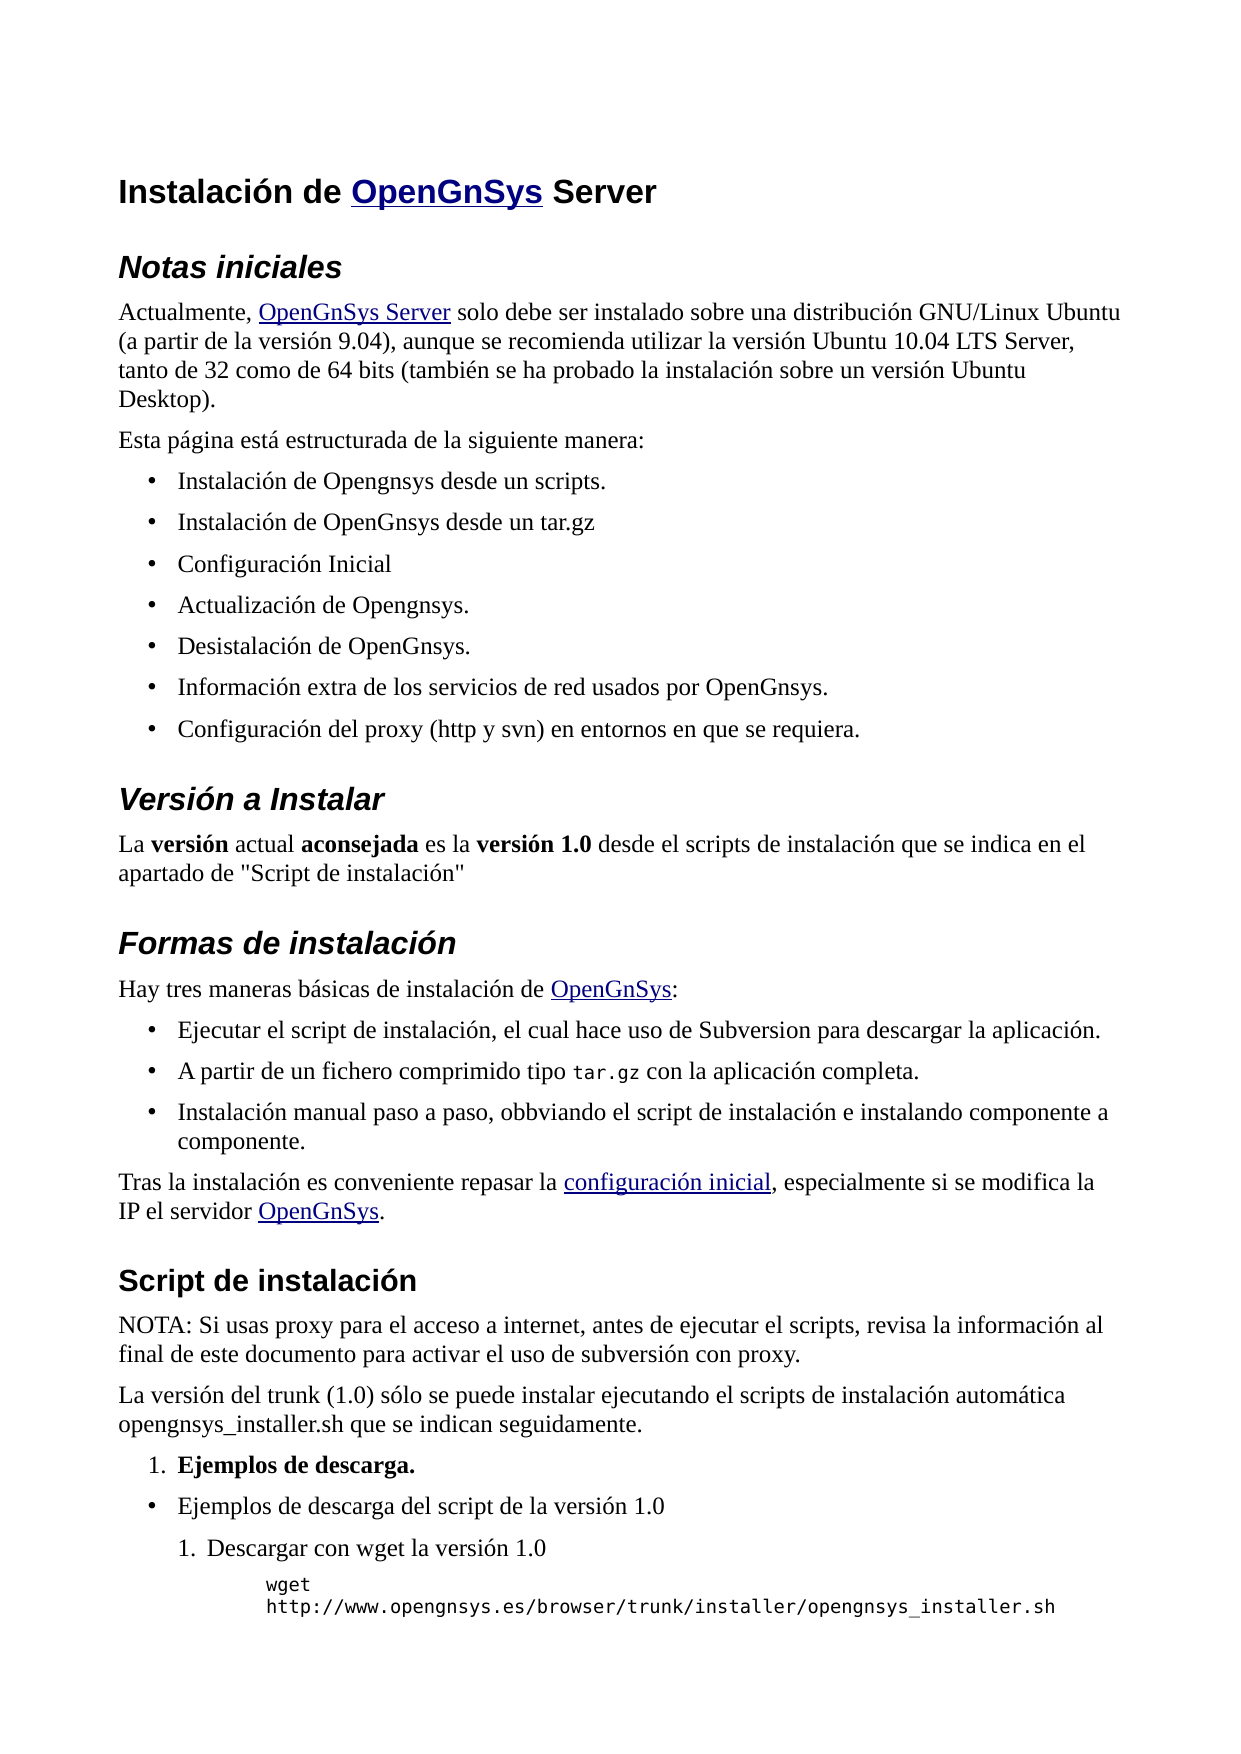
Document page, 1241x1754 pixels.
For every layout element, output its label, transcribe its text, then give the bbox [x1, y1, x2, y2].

list Instalación de Opengnsys desde un scripts. [148, 466, 1122, 495]
subtitle Formas de instalación [118, 924, 1122, 961]
text Esta página está estructurada de la siguiente manera: [118, 425, 1122, 454]
text Hay tres maneras básicas de instalación de ​OpenGnSys: [118, 974, 1122, 1002]
list Configuración Inicial [148, 549, 1122, 577]
text NOTA: Si usas proxy para el acceso a internet, antes de ejecutar el scripts, revisa la información al final de este documento para activar el uso de subversión con proxy. [118, 1310, 1122, 1368]
list A partir de un fichero comprimido tipo tar.gz con la aplicación completa. [148, 1056, 1122, 1085]
list Información extra de los servicios de red usados por OpenGnsys. [148, 672, 1122, 701]
subtitle Notas iniciales [118, 248, 1122, 285]
text La versión del trunk (1.0) sólo se puede instalar ejecutando el scripts de instalación automática opengnsys_installer.sh que se indican seguidamente. [118, 1380, 1122, 1438]
text Tras la instalación es conveniente repasar la configuración inicial, especialmente si se modifica la IP el servidor OpenGnSys. [118, 1167, 1122, 1225]
list Desistalación de OpenGnsys. [148, 631, 1122, 660]
subtitle Script de instalación [118, 1262, 1122, 1298]
list Instalación manual paso a paso, obbviando el script de instalación e instalando componente a componente. [148, 1097, 1122, 1155]
list Configuración del proxy (http y svn) en entornos en que se requiera. [148, 714, 1122, 742]
list Ejemplos de descarga del script de la versión 1.0 [148, 1491, 1122, 1520]
list Ejemplos de descarga. [148, 1450, 1122, 1479]
list Descargar con wget la versión 1.0 [177, 1533, 1122, 1561]
list Actualización de Opengnsys. [148, 590, 1122, 619]
list wget http://www.opengnsys.es/browser/trunk/installer/opengnsys_installer.sh [236, 1574, 1063, 1618]
text La versión actual aconsejada es la versión 1.0 desde el scripts de instalación que se indica en el apartado de "Script de instalación" [118, 829, 1122, 887]
subtitle Instalación de OpenGnSys Server [118, 172, 1122, 211]
list Instalación de OpenGnsys desde un tar.gz [148, 507, 1122, 536]
subtitle Versión a Instalar [118, 780, 1122, 817]
list Ejecutar el script de instalación, el cual hace uso de Subversion para descargar la aplicación. [148, 1015, 1122, 1044]
text Actualmente, ​OpenGnSys Server solo debe ser instalado sobre una distribución GNU/Linux Ubuntu (a partir de la versión 9.04), aunque se recomienda utilizar la versión Ubuntu 10.04 LTS Server, tanto de 32 como de 64 bits (también se ha probado la instalación sobre un versión Ubuntu Desktop). [118, 297, 1122, 412]
